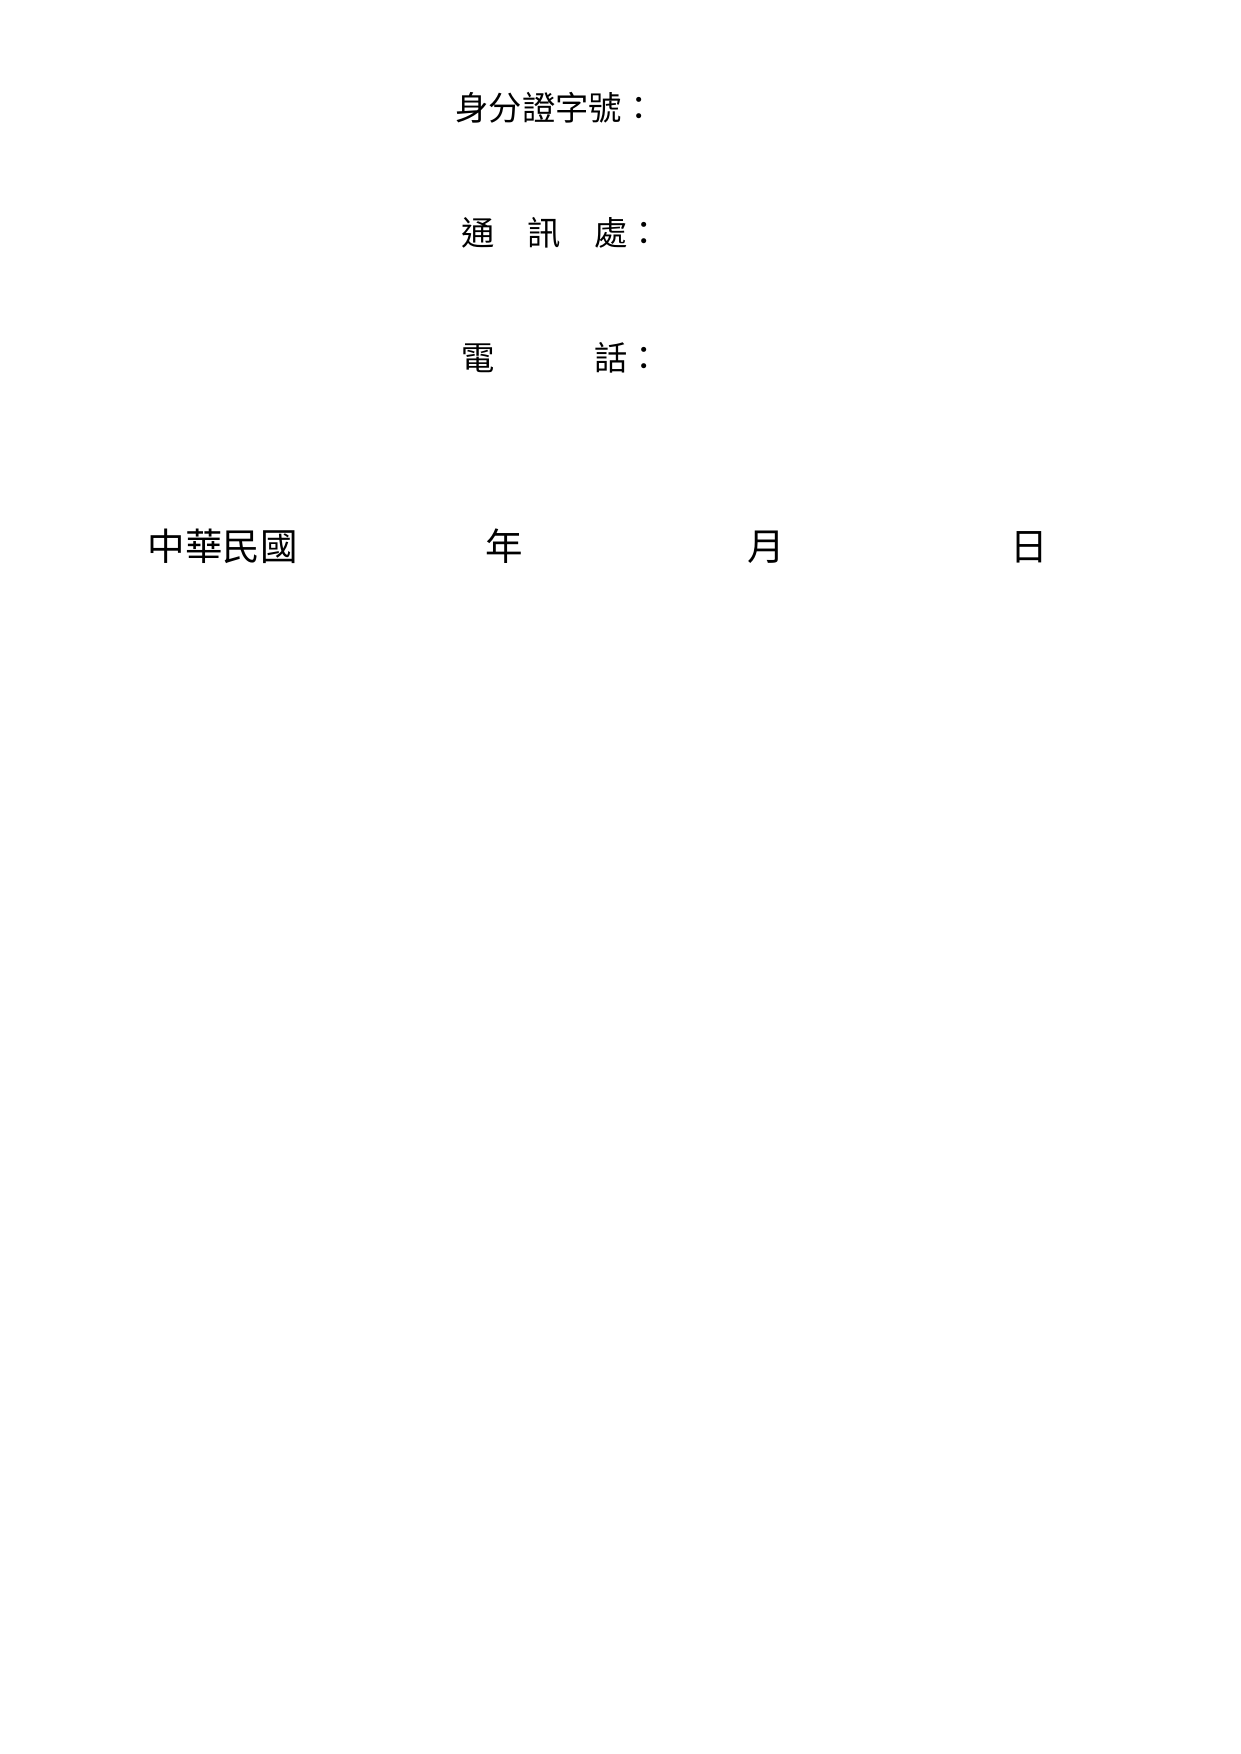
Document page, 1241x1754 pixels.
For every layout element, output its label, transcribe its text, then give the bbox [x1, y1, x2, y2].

text 中華民國 年 月 日 [148, 502, 1092, 564]
text 電 話： [148, 314, 1092, 377]
text 通 訊 處： [148, 189, 1092, 252]
text 身分證字號： [148, 64, 1092, 127]
